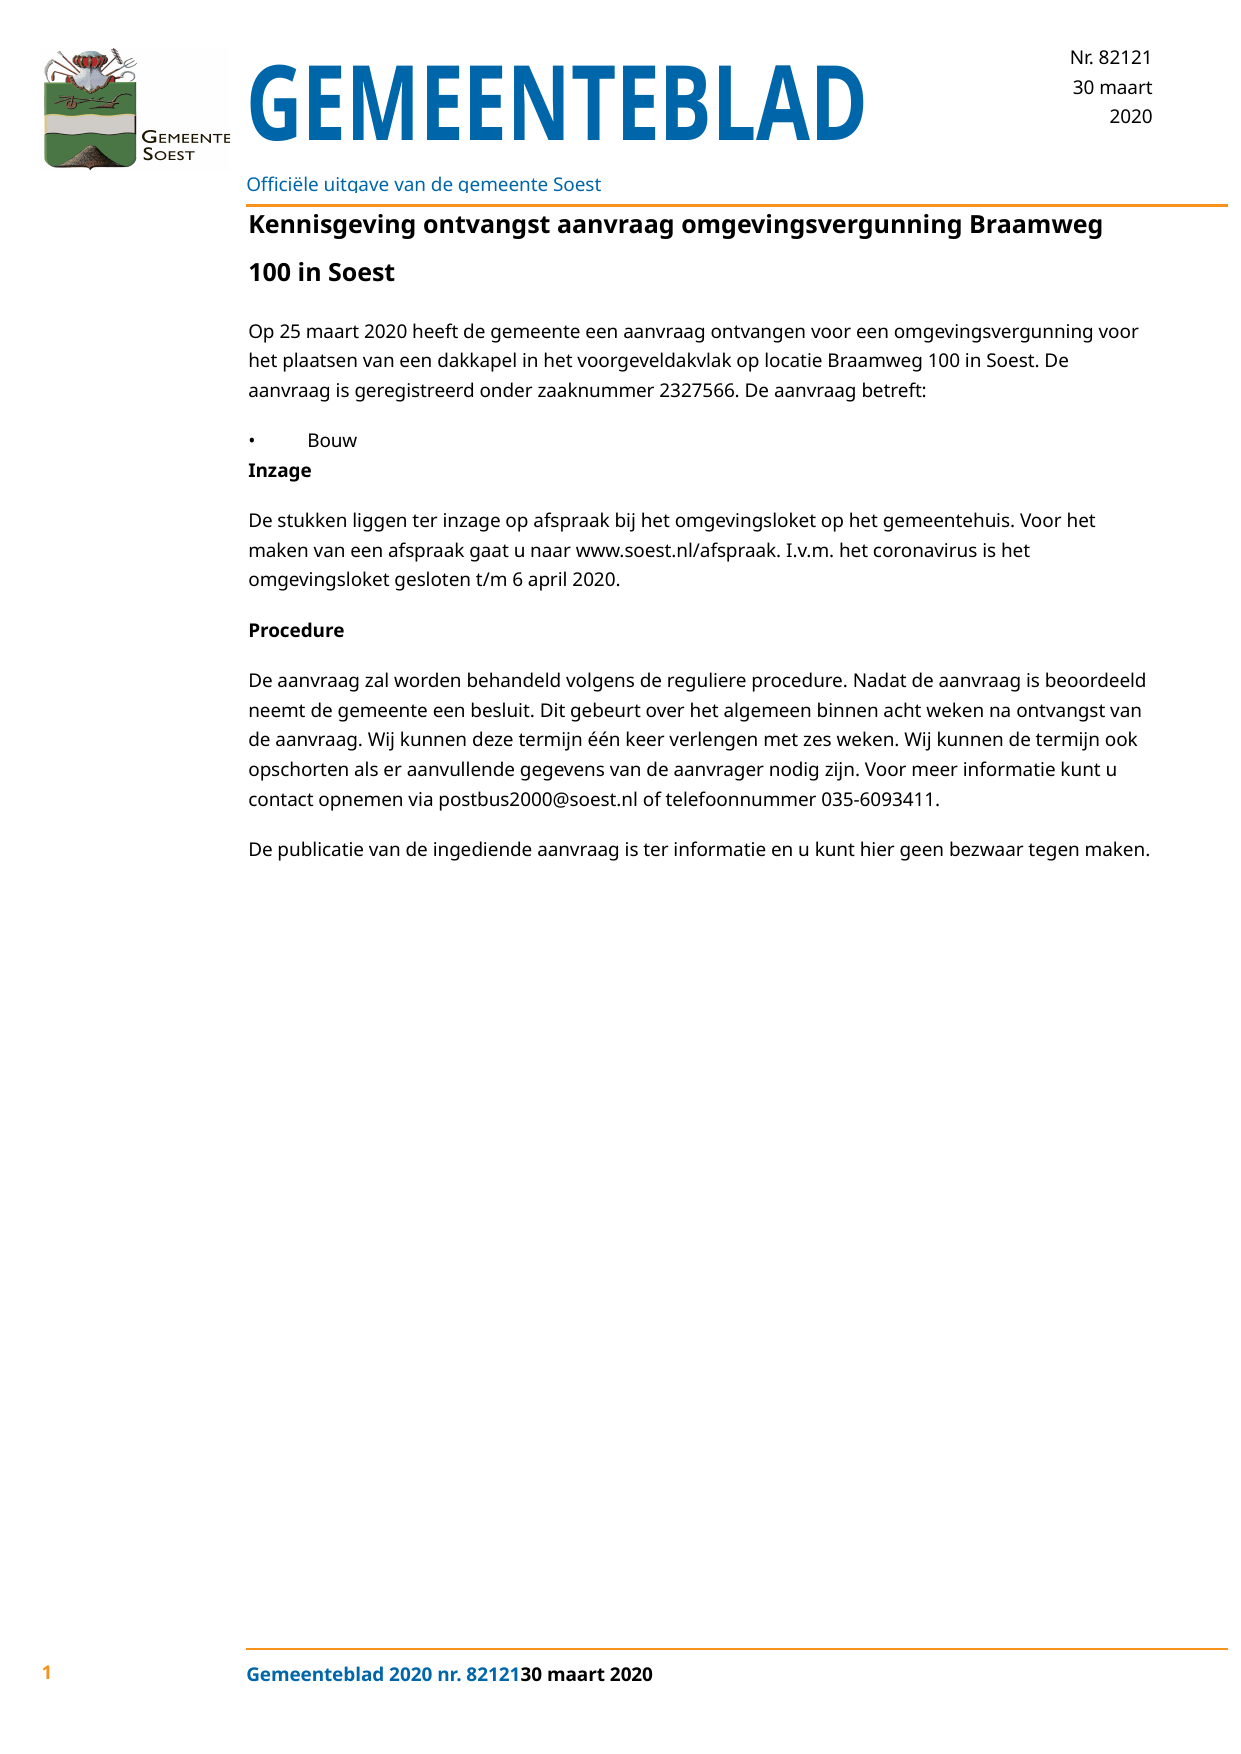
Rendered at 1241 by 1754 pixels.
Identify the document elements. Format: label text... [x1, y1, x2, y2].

text Op 25 maart 2020 heeft de gemeente een aanvraag ontvangen voor een omgevingsvergunning voor het plaatsen van een dakkapel in het voorgeveldakvlak op locatie Braamweg 100 in Soest. De aanvraag is geregistreerd onder zaaknummer 2327566. De aanvraag betreft: [248, 318, 1152, 403]
text Procedure [248, 617, 1152, 643]
list Bouw [248, 427, 1152, 453]
picture [41, 47, 231, 172]
text De aanvraag zal worden behandeld volgens de reguliere procedure. Nadat de aanvraag is beoordeeld neemt de gemeente een besluit. Dit gebeurt over het algemeen binnen acht weken na ontvangst van de aanvraag. Wij kunnen deze termijn één keer verlengen met zes weken. Wij kunnen de termijn ook opschorten als er aanvullende gegevens van de aanvrager nodig zijn. Voor meer informatie kunt u contact opnemen via postbus2000@soest.nl of telefoonnummer 035-6093411. [248, 667, 1152, 812]
text Kennisgeving ontvangst aanvraag omgevingsvergunning Braamweg 100 in Soest [248, 207, 1152, 288]
text De stukken liggen ter inzage op afspraak bij het omgevingsloket op het gemeentehuis. Voor het maken van een afspraak gaat u naar www.soest.nl/afspraak. I.v.m. het coronavirus is het omgevingsloket gesloten t/m 6 april 2020. [248, 507, 1152, 592]
text De publicatie van de ingediende aanvraag is ter informatie en u kunt hier geen bezwaar tegen maken. [248, 836, 1152, 862]
text Inzage [248, 457, 1152, 483]
